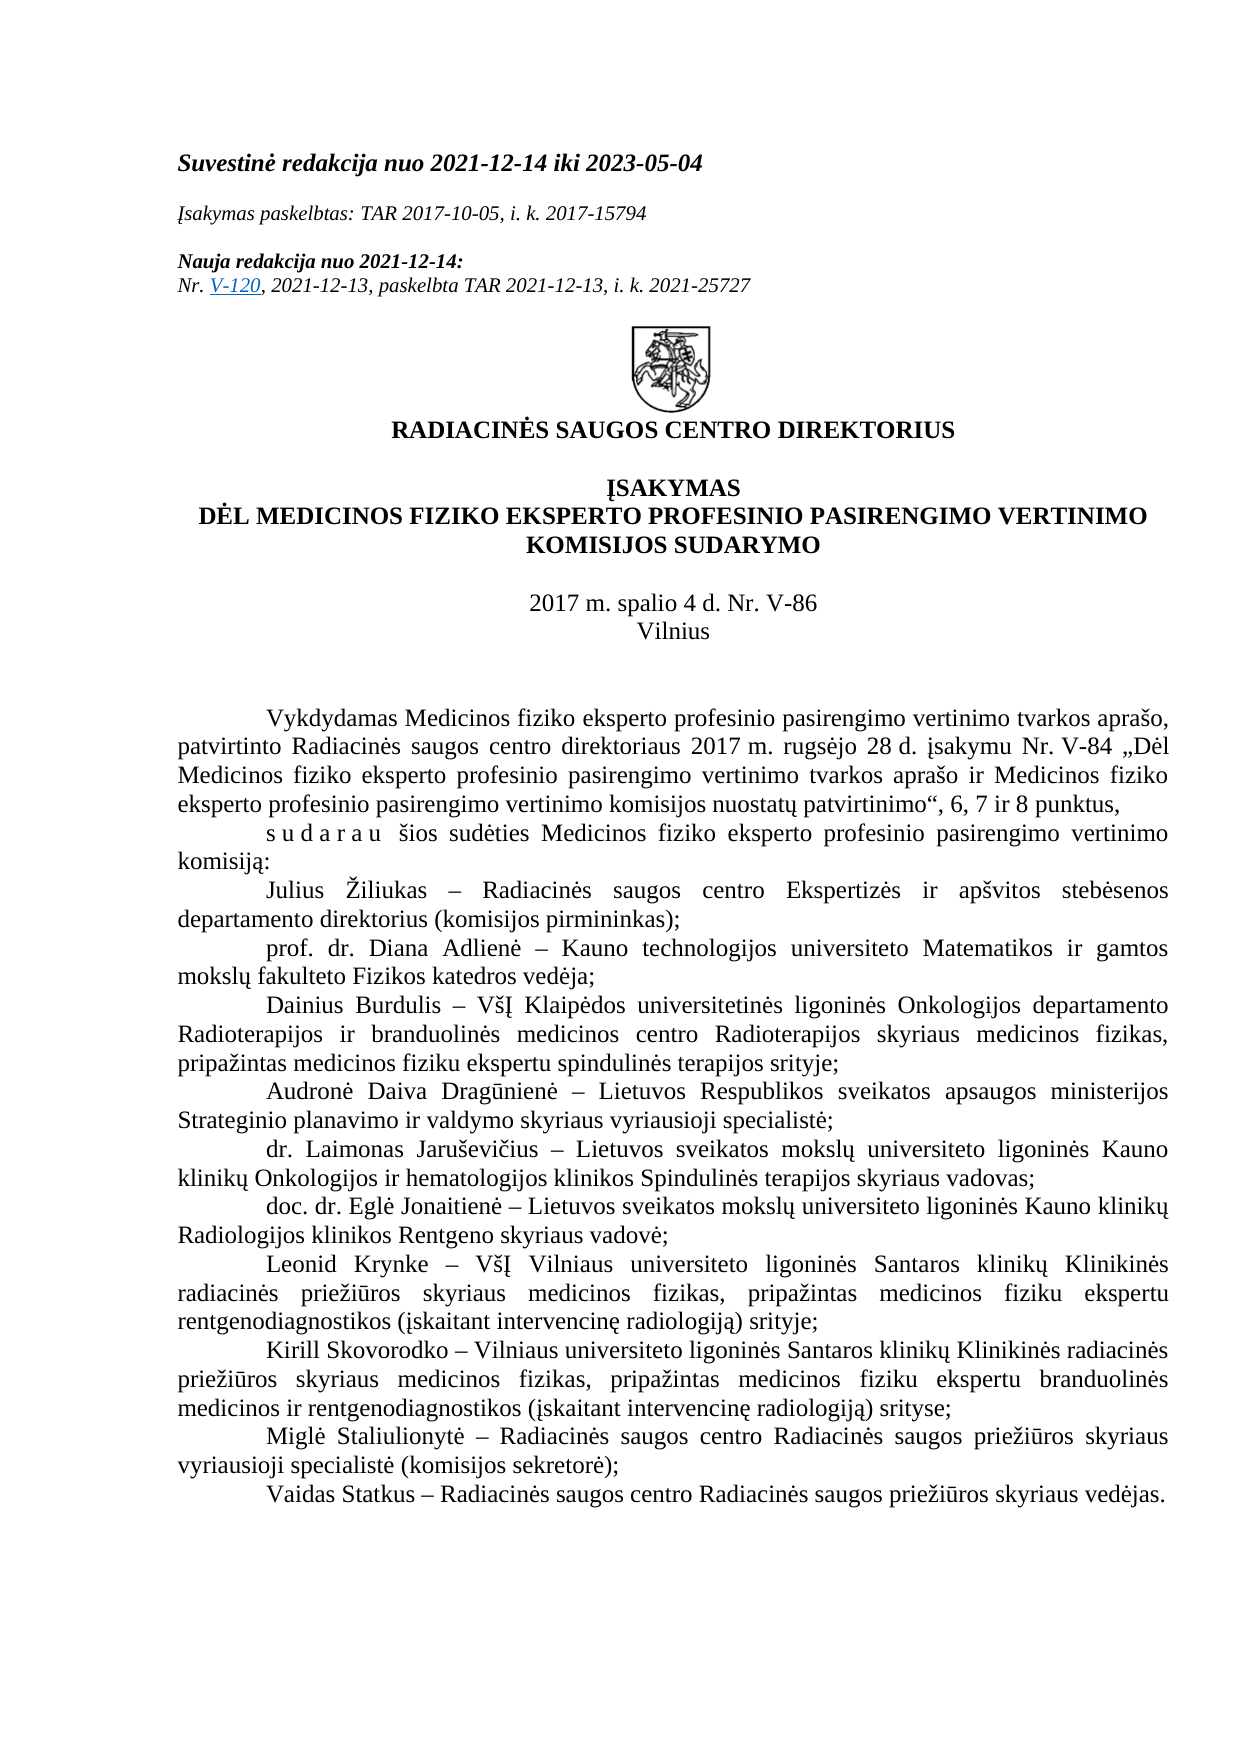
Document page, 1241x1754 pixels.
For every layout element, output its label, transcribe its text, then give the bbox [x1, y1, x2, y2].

text Suvestinė redakcija nuo 2021-12-14 iki 2023-05-04 [177, 148, 1169, 176]
text Nr. V-120, 2021-12-13, paskelbta TAR 2021-12-13, i. k. 2021-25727 [177, 273, 1169, 297]
text doc. dr. Eglė Jonaitienė – Lietuvos sveikatos mokslų universiteto ligoninės Kauno klinikų Radiologijos klinikos Rentgeno skyriaus vadovė; [177, 1191, 1169, 1249]
text Kirill Skovorodko – Vilniaus universiteto ligoninės Santaros klinikų Klinikinės radiacinės priežiūros skyriaus medicinos fizikas, pripažintas medicinos fiziku ekspertu branduolinės medicinos ir rentgenodiagnostikos (įskaitant intervencinę radiologiją) srityse; [177, 1335, 1169, 1421]
text Leonid Krynke – VšĮ Vilniaus universiteto ligoninės Santaros klinikų Klinikinės radiacinės priežiūros skyriaus medicinos fizikas, pripažintas medicinos fiziku ekspertu rentgenodiagnostikos (įskaitant intervencinę radiologiją) srityje; [177, 1249, 1169, 1335]
text Vilnius [177, 616, 1169, 645]
text prof. dr. Diana Adlienė – Kauno technologijos universiteto Matematikos ir gamtos mokslų fakulteto Fizikos katedros vedėja; [177, 933, 1169, 990]
text Nauja redakcija nuo 2021-12-14: [177, 249, 1169, 273]
text Julius Žiliukas – Radiacinės saugos centro Ekspertizės ir apšvitos stebėsenos departamento direktorius (komisijos pirmininkas); [177, 875, 1169, 933]
text RADIACINĖS SAUGOS CENTRO DIREKTORIUS [177, 415, 1169, 444]
text Įsakymas paskelbtas: TAR 2017-10-05, i. k. 2017-15794 [177, 201, 1169, 224]
text sudarau šios sudėties Medicinos fiziko eksperto profesinio pasirengimo vertinimo komisiją: [177, 818, 1169, 875]
text Miglė Staliulionytė – Radiacinės saugos centro Radiacinės saugos priežiūros skyriaus vyriausioji specialistė (komisijos sekretorė); [177, 1421, 1169, 1479]
text Dainius Burdulis – VšĮ Klaipėdos universitetinės ligoninės Onkologijos departamento Radioterapijos ir branduolinės medicinos centro Radioterapijos skyriaus medicinos fizikas, pripažintas medicinos fiziku ekspertu spindulinės terapijos srityje; [177, 990, 1169, 1076]
text ĮSAKYMAS [177, 473, 1169, 501]
text DĖL MEDICINOS FIZIKO EKSPERTO PROFESINIO PASIRENGIMO VERTINIMO KOMISIJOS SUDARYMO [177, 501, 1169, 559]
text Vykdydamas Medicinos fiziko eksperto profesinio pasirengimo vertinimo tvarkos aprašo, patvirtinto Radiacinės saugos centro direktoriaus 2017 m. rugsėjo 28 d. įsakymu Nr. V-84 „Dėl Medicinos fiziko eksperto profesinio pasirengimo vertinimo tvarkos aprašo ir Medicinos fiziko eksperto profesinio pasirengimo vertinimo komisijos nuostatų patvirtinimo“, 6, 7 ir 8 punktus, [177, 703, 1169, 818]
text Vaidas Statkus – Radiacinės saugos centro Radiacinės saugos priežiūros skyriaus vedėjas. [177, 1479, 1169, 1508]
text dr. Laimonas Jaruševičius – Lietuvos sveikatos mokslų universiteto ligoninės Kauno klinikų Onkologijos ir hematologijos klinikos Spindulinės terapijos skyriaus vadovas; [177, 1134, 1169, 1191]
text 2017 m. spalio 4 d. Nr. V-86 [177, 588, 1169, 616]
text Audronė Daiva Dragūnienė – Lietuvos Respublikos sveikatos apsaugos ministerijos Strateginio planavimo ir valdymo skyriaus vyriausioji specialistė; [177, 1076, 1169, 1134]
